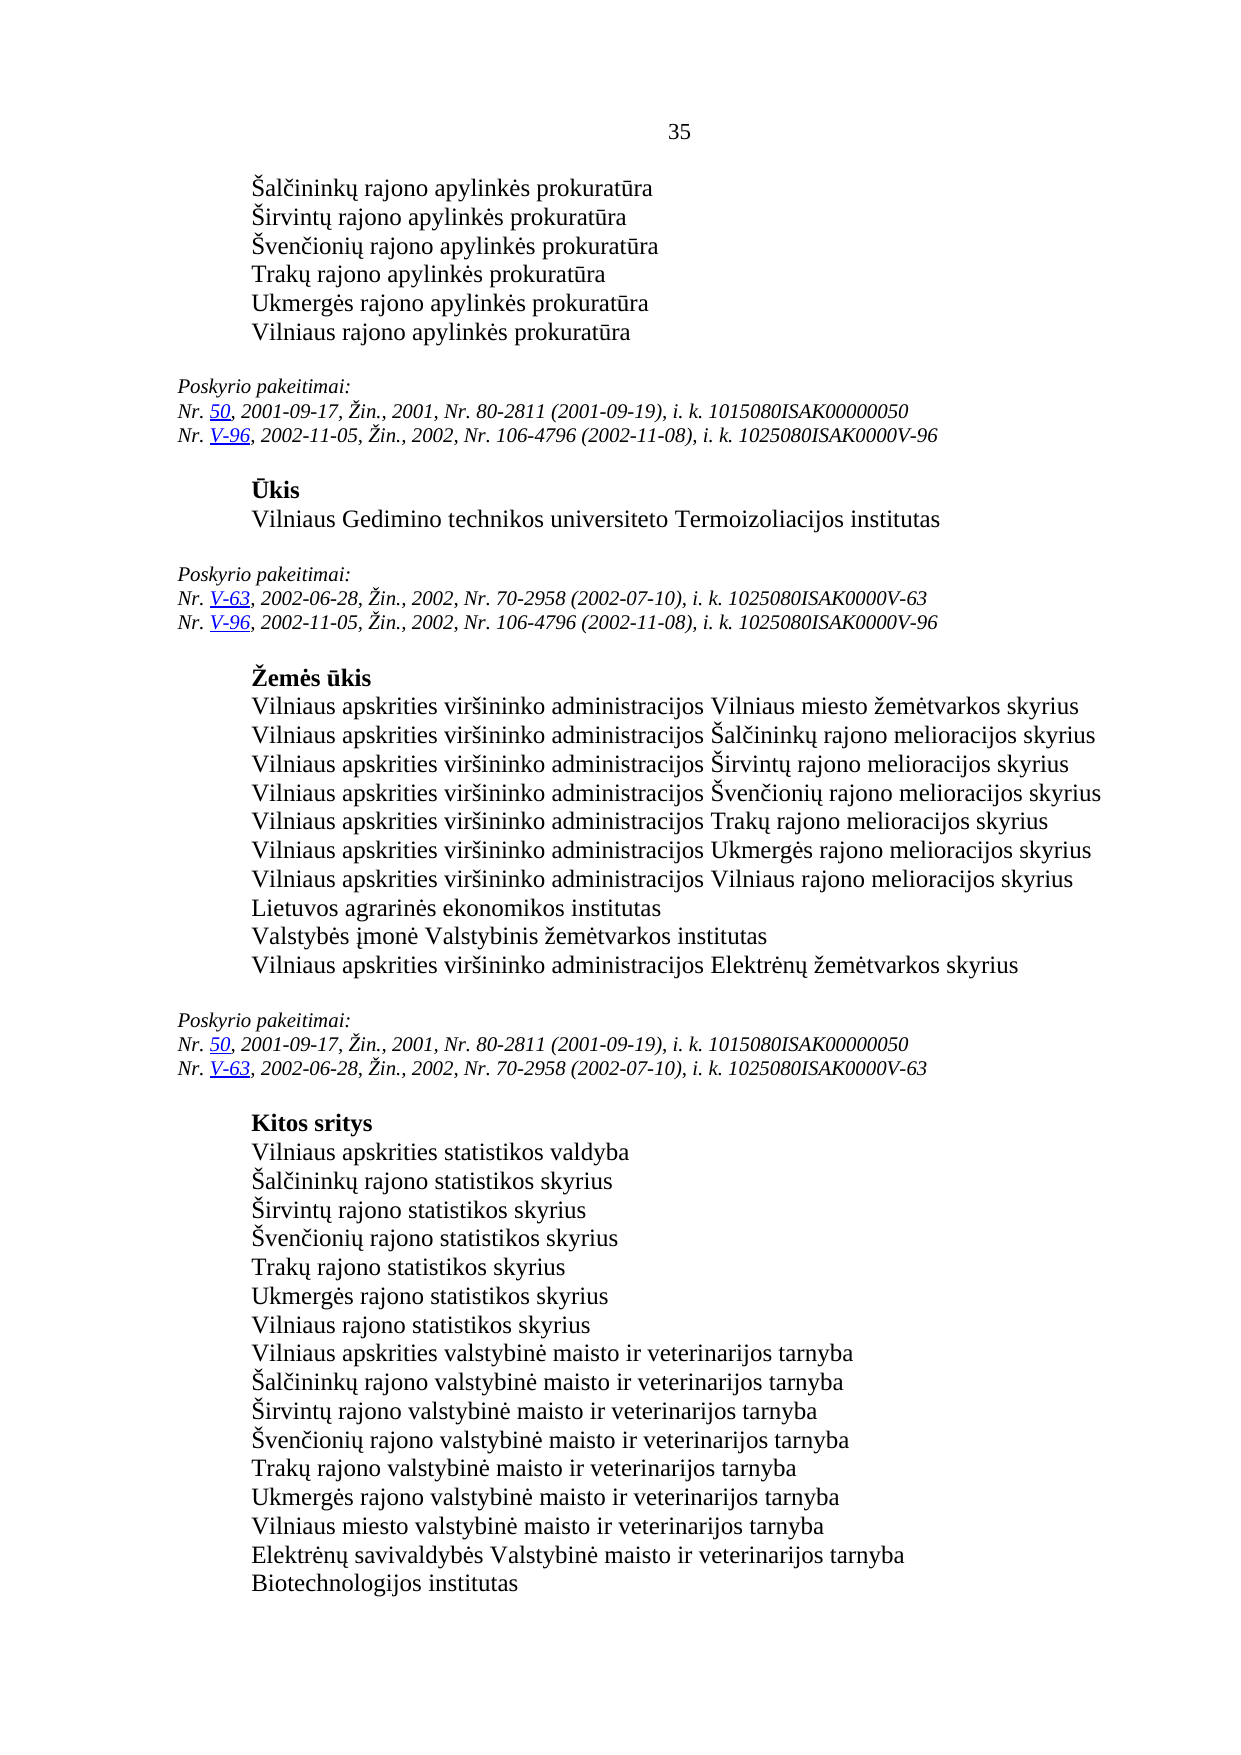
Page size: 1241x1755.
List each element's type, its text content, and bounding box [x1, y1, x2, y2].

text Švenčionių rajono statistikos skyrius [177, 1223, 1181, 1252]
text Vilniaus rajono statistikos skyrius [177, 1310, 1181, 1338]
text Širvintų rajono apylinkės prokuratūra [177, 202, 1181, 231]
text Nr. V-63, 2002-06-28, Žin., 2002, Nr. 70-2958 (2002-07-10), i. k. 1025080ISAK0000V-63 [177, 1056, 1181, 1080]
text Nr. V-63, 2002-06-28, Žin., 2002, Nr. 70-2958 (2002-07-10), i. k. 1025080ISAK0000V-63 [177, 586, 1181, 610]
text Širvintų rajono valstybinė maisto ir veterinarijos tarnyba [177, 1396, 1181, 1425]
text Poskyrio pakeitimai: [177, 374, 1181, 398]
text Vilniaus apskrities viršininko administracijos Vilniaus rajono melioracijos skyrius [177, 864, 1181, 893]
text Vilniaus apskrities viršininko administracijos Šalčininkų rajono melioracijos skyrius [177, 720, 1181, 749]
text Poskyrio pakeitimai: [177, 562, 1181, 586]
text Trakų rajono statistikos skyrius [177, 1252, 1181, 1281]
text Vilniaus apskrities viršininko administracijos Širvintų rajono melioracijos skyrius [177, 749, 1181, 778]
text Valstybės įmonė Valstybinis žemėtvarkos institutas [177, 921, 1181, 950]
text Nr. 50, 2001-09-17, Žin., 2001, Nr. 80-2811 (2001-09-19), i. k. 1015080ISAK00000050 [177, 398, 1181, 423]
text Širvintų rajono statistikos skyrius [177, 1195, 1181, 1223]
text Šalčininkų rajono valstybinė maisto ir veterinarijos tarnyba [177, 1367, 1181, 1396]
text Vilniaus apskrities valstybinė maisto ir veterinarijos tarnyba [177, 1338, 1181, 1367]
text Nr. 50, 2001-09-17, Žin., 2001, Nr. 80-2811 (2001-09-19), i. k. 1015080ISAK00000050 [177, 1032, 1181, 1056]
text Vilniaus apskrities statistikos valdyba [177, 1137, 1181, 1166]
text Ukmergės rajono statistikos skyrius [177, 1281, 1181, 1310]
text Švenčionių rajono apylinkės prokuratūra [177, 231, 1181, 259]
text Lietuvos agrarinės ekonomikos institutas [177, 893, 1181, 921]
text Vilniaus apskrities viršininko administracijos Vilniaus miesto žemėtvarkos skyrius [177, 691, 1181, 720]
text Nr. V-96, 2002-11-05, Žin., 2002, Nr. 106-4796 (2002-11-08), i. k. 1025080ISAK0000V-96 [177, 610, 1181, 634]
text Vilniaus Gedimino technikos universiteto Termoizoliacijos institutas [177, 504, 1181, 533]
text Ūkis [177, 475, 1181, 504]
text Žemės ūkis [177, 663, 1181, 691]
text Ukmergės rajono apylinkės prokuratūra [177, 288, 1181, 317]
text Trakų rajono valstybinė maisto ir veterinarijos tarnyba [177, 1453, 1181, 1482]
text Vilniaus miesto valstybinė maisto ir veterinarijos tarnyba [177, 1511, 1181, 1540]
text Ukmergės rajono valstybinė maisto ir veterinarijos tarnyba [177, 1482, 1181, 1511]
text Vilniaus rajono apylinkės prokuratūra [177, 317, 1181, 346]
text Šalčininkų rajono statistikos skyrius [177, 1166, 1181, 1195]
text Šalčininkų rajono apylinkės prokuratūra [177, 173, 1181, 202]
text Vilniaus apskrities viršininko administracijos Elektrėnų žemėtvarkos skyrius [177, 950, 1181, 979]
text Elektrėnų savivaldybės Valstybinė maisto ir veterinarijos tarnyba [177, 1540, 1181, 1568]
text Švenčionių rajono valstybinė maisto ir veterinarijos tarnyba [177, 1425, 1181, 1453]
text Vilniaus apskrities viršininko administracijos Ukmergės rajono melioracijos skyrius [177, 835, 1181, 864]
text Trakų rajono apylinkės prokuratūra [177, 259, 1181, 288]
text Vilniaus apskrities viršininko administracijos Švenčionių rajono melioracijos skyrius [177, 778, 1181, 806]
text Biotechnologijos institutas [177, 1568, 1181, 1597]
text Kitos sritys [177, 1108, 1181, 1137]
text Poskyrio pakeitimai: [177, 1008, 1181, 1032]
text Vilniaus apskrities viršininko administracijos Trakų rajono melioracijos skyrius [177, 806, 1181, 835]
text Nr. V-96, 2002-11-05, Žin., 2002, Nr. 106-4796 (2002-11-08), i. k. 1025080ISAK0000V-96 [177, 423, 1181, 447]
